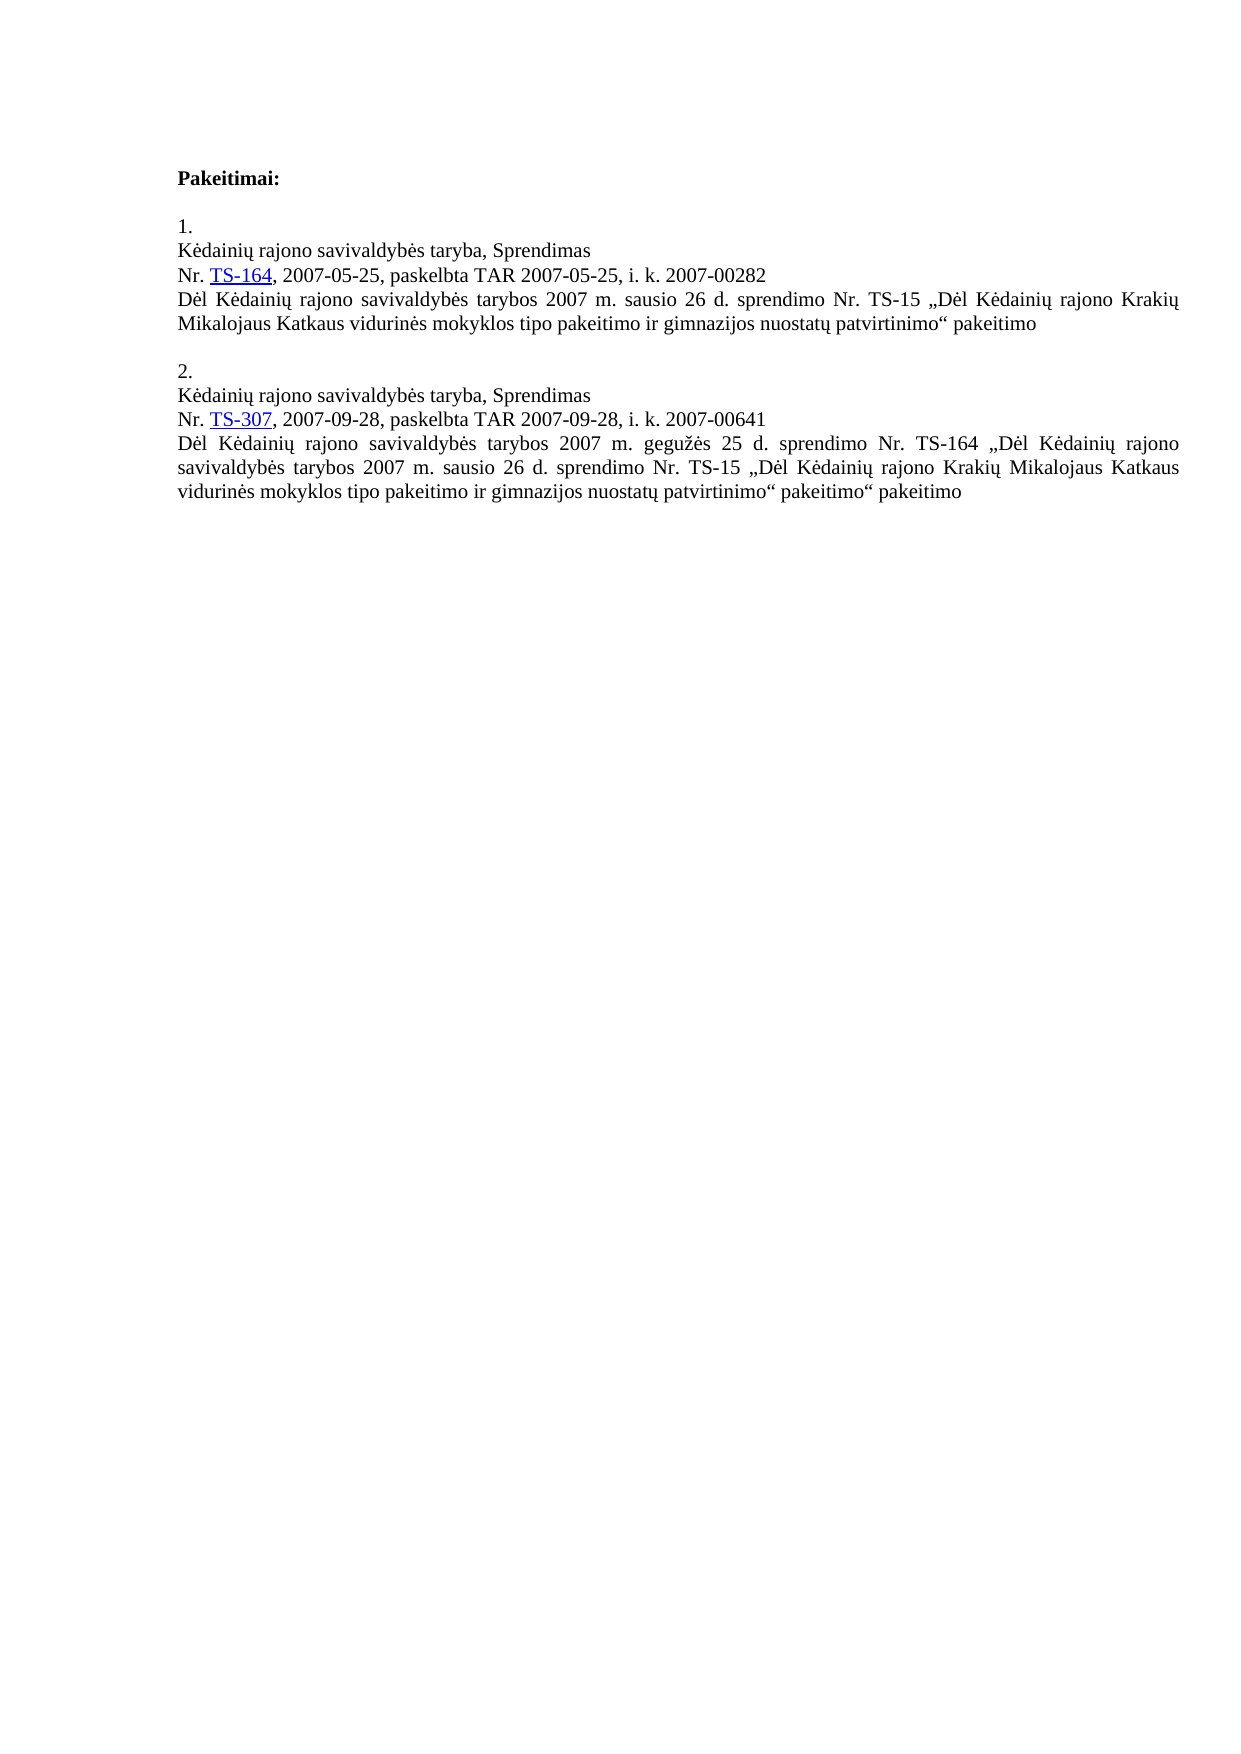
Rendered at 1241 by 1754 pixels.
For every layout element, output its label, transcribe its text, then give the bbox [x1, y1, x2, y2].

text Nr. TS-164, 2007-05-25, paskelbta TAR 2007-05-25, i. k. 2007-00282 [177, 262, 1181, 287]
text Kėdainių rajono savivaldybės taryba, Sprendimas [177, 383, 1181, 407]
text Dėl Kėdainių rajono savivaldybės tarybos 2007 m. sausio 26 d. sprendimo Nr. TS-15 „Dėl Kėdainių rajono Krakių Mikalojaus Katkaus vidurinės mokyklos tipo pakeitimo ir gimnazijos nuostatų patvirtinimo“ pakeitimo [177, 287, 1181, 335]
text Dėl Kėdainių rajono savivaldybės tarybos 2007 m. gegužės 25 d. sprendimo Nr. TS-164 „Dėl Kėdainių rajono savivaldybės tarybos 2007 m. sausio 26 d. sprendimo Nr. TS-15 „Dėl Kėdainių rajono Krakių Mikalojaus Katkaus vidurinės mokyklos tipo pakeitimo ir gimnazijos nuostatų patvirtinimo“ pakeitimo“ pakeitimo [177, 431, 1181, 503]
text 2. [177, 359, 1181, 383]
text 1. [177, 214, 1181, 238]
text Nr. TS-307, 2007-09-28, paskelbta TAR 2007-09-28, i. k. 2007-00641 [177, 407, 1181, 431]
text Pakeitimai: [177, 166, 1181, 190]
text Kėdainių rajono savivaldybės taryba, Sprendimas [177, 238, 1181, 262]
